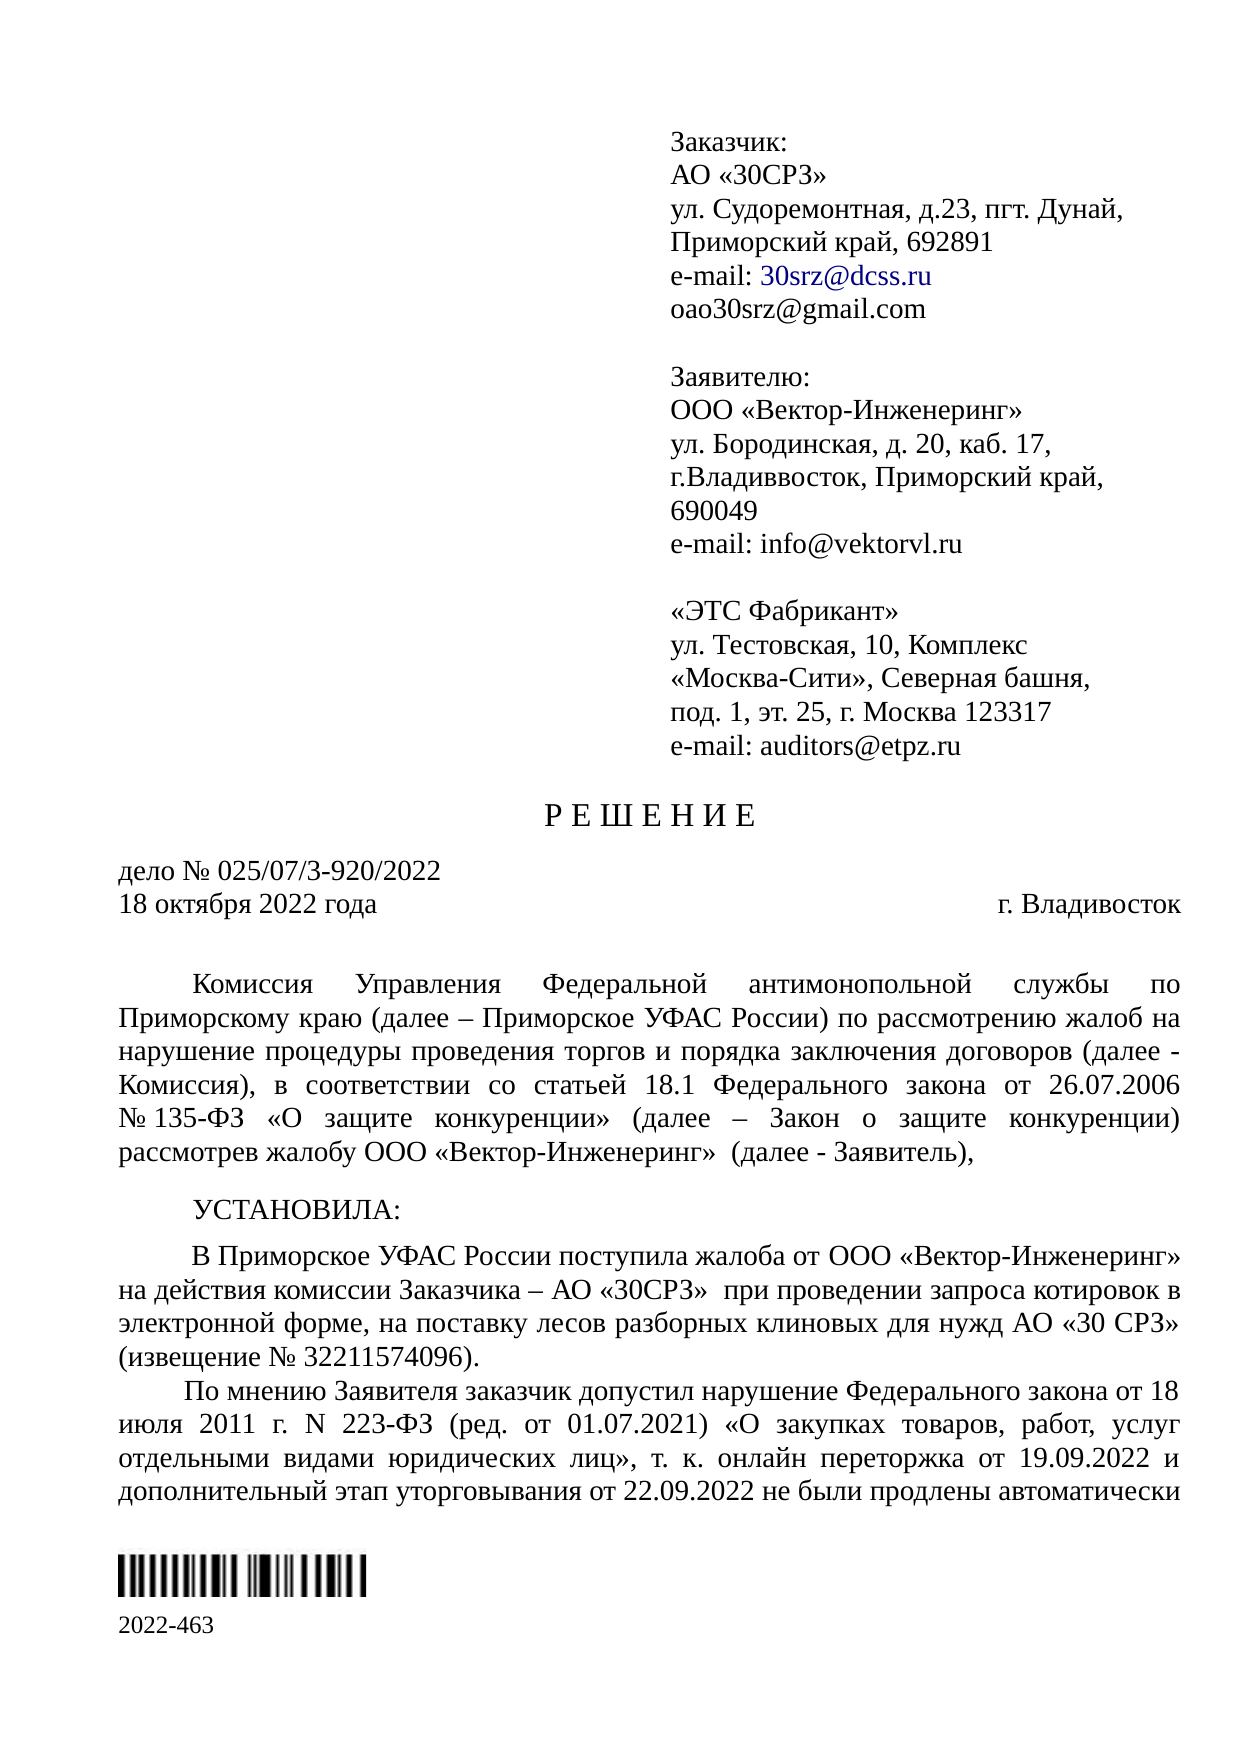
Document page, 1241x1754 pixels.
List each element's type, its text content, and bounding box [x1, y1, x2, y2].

text 18 октября 2022 года г. Владивосток [118, 887, 1181, 920]
text Р Е Ш Е Н И Е [118, 796, 1181, 834]
text По мнению Заявителя заказчик допустил нарушение Федерального закона от 18 июля 2011 г. N 223-ФЗ (ред. от 01.07.2021) «О закупках товаров, работ, услуг отдельными видами юридических лиц», т. к. онлайн переторжка от 19.09.2022 и дополнительный этап уторговывания от 22.09.2022 не были продлены автоматически [118, 1373, 1181, 1507]
table_header Заказчик: АО «30СРЗ» ул. Судоремонтная, д.23, пгт. Дунай, Приморский край, 692891 e-mail: 30srz@dcss.ru oao30srz@gmail.com Заявителю: ООО «Вектор-Инженеринг» ул. Бородинская, д. 20, каб. 17, г.Владиввосток, Приморский край, 690049 e-mail: info@vektorvl.ru «ЭТС Фабрикант» ул. Тестовская, 10, Комплекс «Москва-Сити», Северная башня, под. 1, эт. 25, г. Москва 123317 e-mail: auditors@etpz.ru [664, 118, 1181, 767]
text УСТАНОВИЛА: [118, 1192, 1181, 1226]
text дело № 025/07/3-920/2022 [118, 853, 1181, 887]
text В Приморское УФАС России поступила жалоба от ООО «Вектор-Инженеринг» на действия комиссии Заказчика – АО «30СРЗ» при проведении запроса котировок в электронной форме, на поставку лесов разборных клиновых для нужд АО «30 СРЗ» (извещение № 32211574096). [118, 1238, 1181, 1373]
picture [118, 1548, 367, 1597]
text Комиссия Управления Федеральной антимонопольной службы по Приморскому краю (далее – Приморское УФАС России) по рассмотрению жалоб на нарушение процедуры проведения торгов и порядка заключения договоров (далее - Комиссия), в соответствии со статьей 18.1 Федерального закона от 26.07.2006 № 135-ФЗ «О защите конкуренции» (далее – Закон о защите конкуренции) рассмотрев жалобу ООО «Вектор-Инженеринг» (далее - Заявитель), [118, 966, 1181, 1167]
